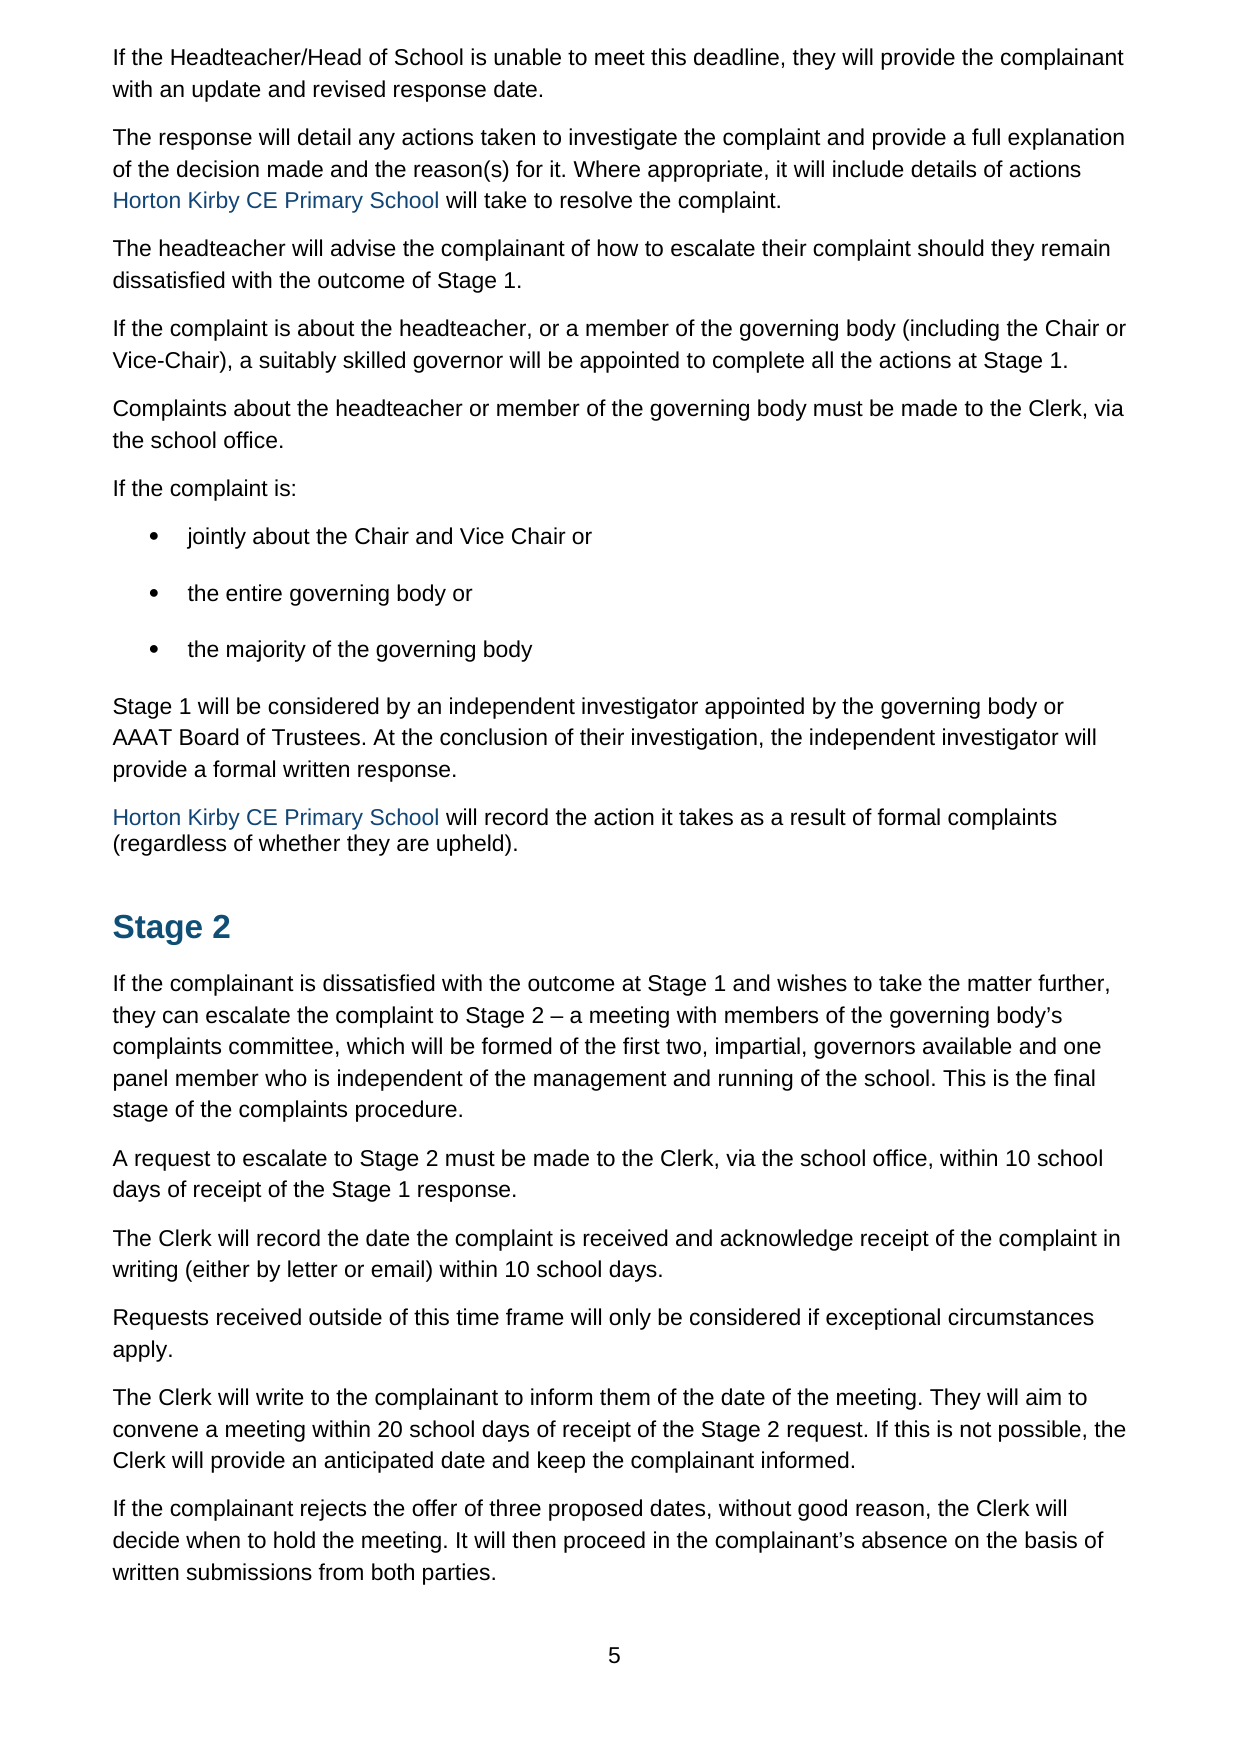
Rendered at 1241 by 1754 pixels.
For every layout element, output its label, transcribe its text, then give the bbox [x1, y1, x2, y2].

text The Clerk will record the date the complaint is received and acknowledge receipt of the complaint in writing (either by letter or email) within 10 school days. [112, 1224, 1128, 1282]
text A request to escalate to Stage 2 must be made to the Clerk, via the school office, within 10 school days of receipt of the Stage 1 response. [112, 1145, 1128, 1203]
text Requests received outside of this time frame will only be considered if exceptional circumstances apply. [112, 1304, 1128, 1362]
subtitle Stage 2 [112, 907, 1128, 945]
text If the Headteacher/Head of School is unable to meet this deadline, they will provide the complainant with an update and revised response date. [112, 44, 1128, 102]
text The Clerk will write to the complainant to inform them of the date of the meeting. They will aim to convene a meeting within 20 school days of receipt of the Stage 2 request. If this is not possible, the Clerk will provide an anticipated date and keep the complainant informed. [112, 1384, 1128, 1473]
list jointly about the Chair and Vice Chair or [150, 523, 1128, 549]
list the entire governing body or [150, 579, 1128, 606]
text The response will detail any actions taken to investigate the complaint and provide a full explanation of the decision made and the reason(s) for it. Where appropriate, it will include details of actions Horton Kirby CE Primary School will take to resolve the complaint. [112, 124, 1128, 213]
text Horton Kirby CE Primary School will record the action it takes as a result of formal complaints (regardless of whether they are upheld). [112, 804, 1128, 857]
text Stage 1 will be considered by an independent investigator appointed by the governing body or AAAT Board of Trustees. At the conclusion of their investigation, the independent investigator will provide a formal written response. [112, 693, 1128, 782]
text If the complaint is about the headteacher, or a member of the governing body (including the Chair or Vice-Chair), a suitably skilled governor will be appointed to complete all the actions at Stage 1. [112, 315, 1128, 373]
text Complaints about the headteacher or member of the governing body must be made to the Clerk, via the school office. [112, 395, 1128, 453]
text If the complainant rejects the offer of three proposed dates, without good reason, the Clerk will decide when to hold the meeting. It will then proceed in the complainant’s absence on the basis of written submissions from both parties. [112, 1495, 1128, 1585]
text If the complaint is: [112, 475, 1128, 501]
text If the complainant is dissatisfied with the outcome at Stage 1 and wishes to take the matter further, they can escalate the complaint to Stage 2 – a meeting with members of the governing body’s complaints committee, which will be formed of the first two, impartial, governors available and one panel member who is independent of the management and running of the school. This is the final stage of the complaints procedure. [112, 970, 1128, 1123]
list the majority of the governing body [150, 636, 1128, 662]
text The headteacher will advise the complainant of how to escalate their complaint should they remain dissatisfied with the outcome of Stage 1. [112, 235, 1128, 293]
